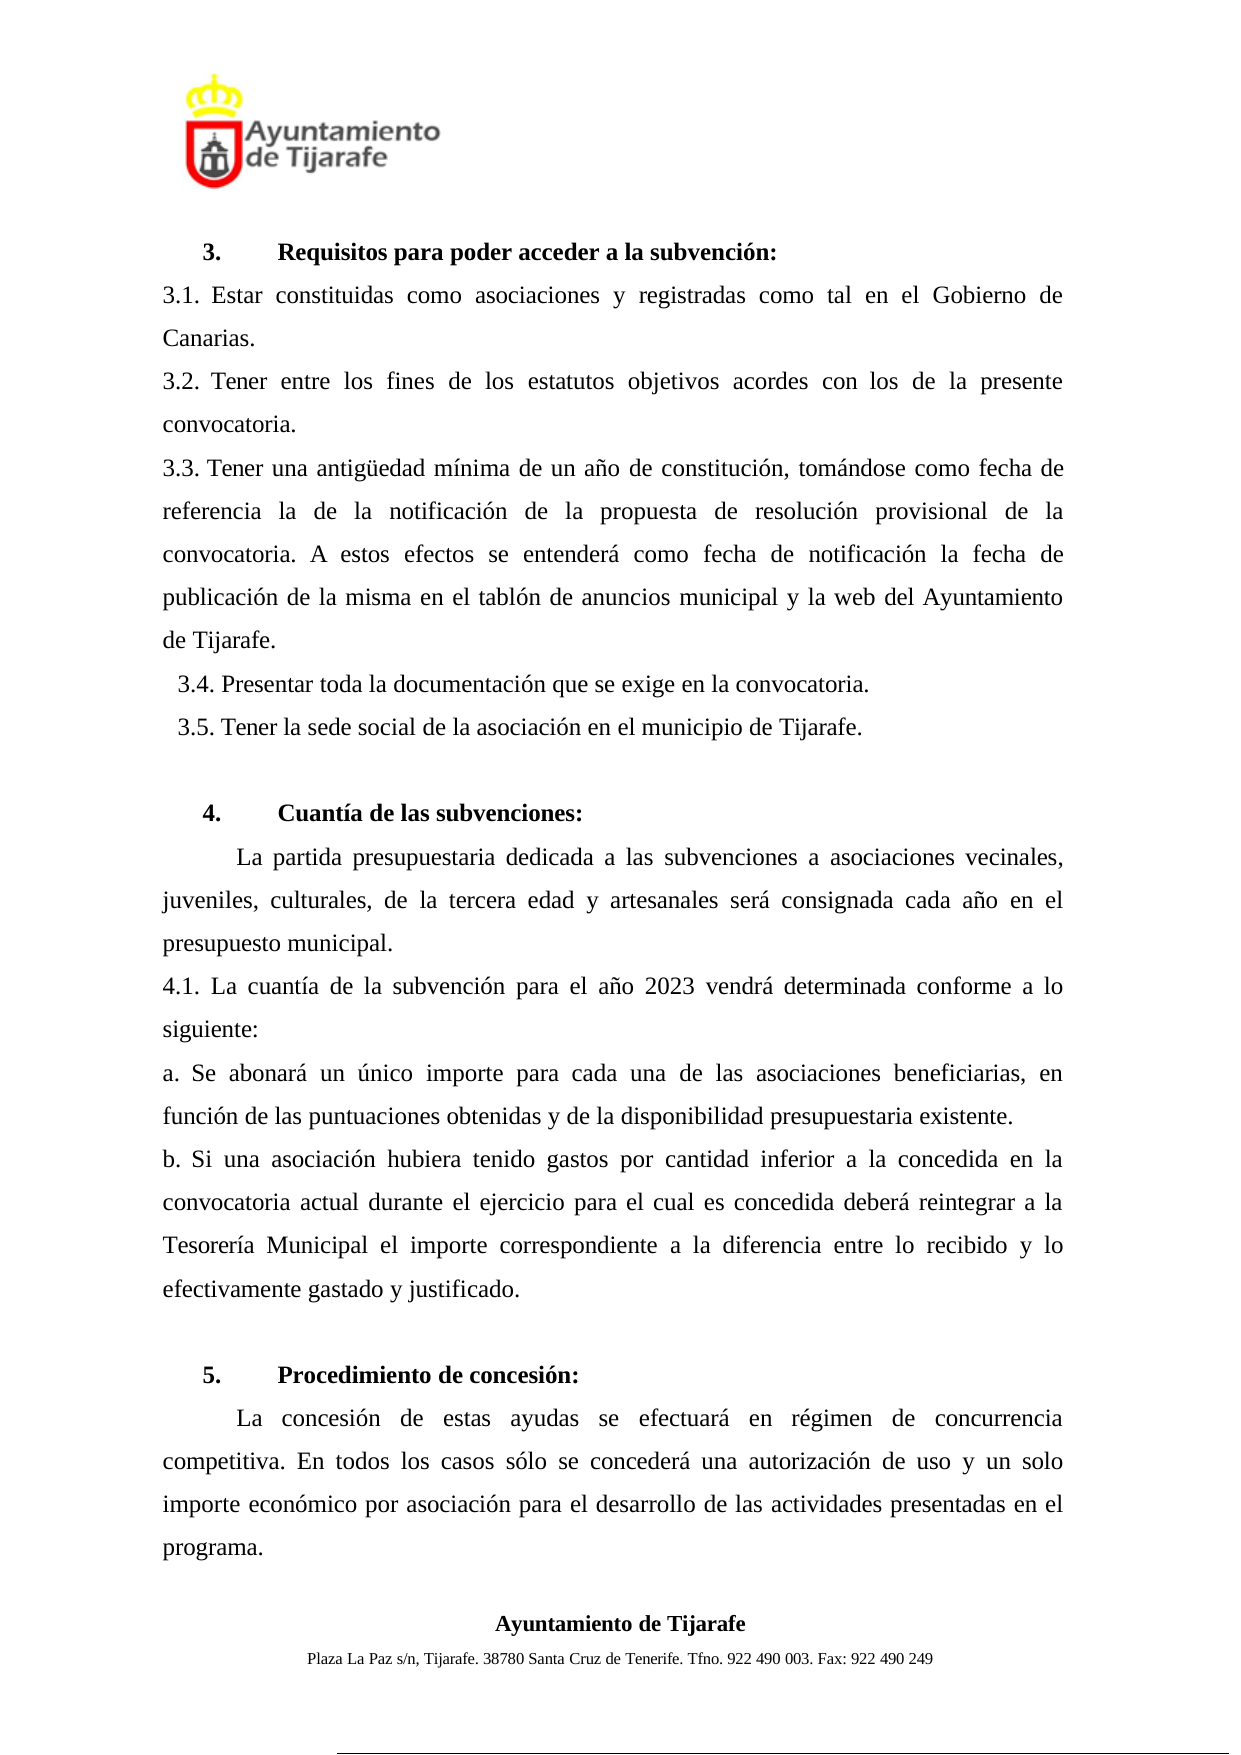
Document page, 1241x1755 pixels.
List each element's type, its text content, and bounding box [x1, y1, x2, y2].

text La partida presupuestaria dedicada a las subvenciones a asociaciones vecinales, juveniles, culturales, de la tercera edad y artesanales será consignada cada año en el presupuesto municipal. [162, 842, 1064, 957]
list Requisitos para poder acceder a la subvención: [202, 237, 1078, 265]
list Cuantía de las subvenciones: [202, 798, 1078, 827]
text La concesión de estas ayudas se efectuará en régimen de concurrencia competitiva. En todos los casos sólo se concederá una autorización de uso y un solo importe económico por asociación para el desarrollo de las actividades presentadas en el programa. [162, 1403, 1063, 1561]
list Procedimiento de concesión: [202, 1360, 1078, 1389]
list Estar constituidas como asociaciones y registradas como tal en el Gobierno de Canarias. [162, 280, 1063, 352]
list Se abonará un único importe para cada una de las asociaciones beneficiarias, en función de las puntuaciones obtenidas y de la disponibilidad presupuestaria existente. [162, 1058, 1063, 1130]
list Tener entre los fines de los estatutos objetivos acordes con los de la presente convocatoria. [162, 366, 1063, 438]
list Tener una antigüedad mínima de un año de constitución, tomándose como fecha de referencia la de la notificación de la propuesta de resolución provisional de la convocatoria. A estos efectos se entenderá como fecha de notificación la fecha de publicación de la misma en el tablón de anuncios municipal y la web del Ayuntamiento de Tijarafe. [162, 453, 1064, 654]
list Tener la sede social de la asociación en el municipio de Tijarafe. [177, 712, 1078, 741]
text 4.1. La cuantía de la subvención para el año 2023 vendrá determinada conforme a lo siguiente: [162, 971, 1063, 1043]
list Si una asociación hubiera tenido gastos por cantidad inferior a la concedida en la convocatoria actual durante el ejercicio para el cual es concedida deberá reintegrar a la Tesorería Municipal el importe correspondiente a la diferencia entre lo recibido y lo efectivamente gastado y justificado. [162, 1144, 1063, 1302]
list Presentar toda la documentación que se exige en la convocatoria. [177, 669, 1078, 698]
